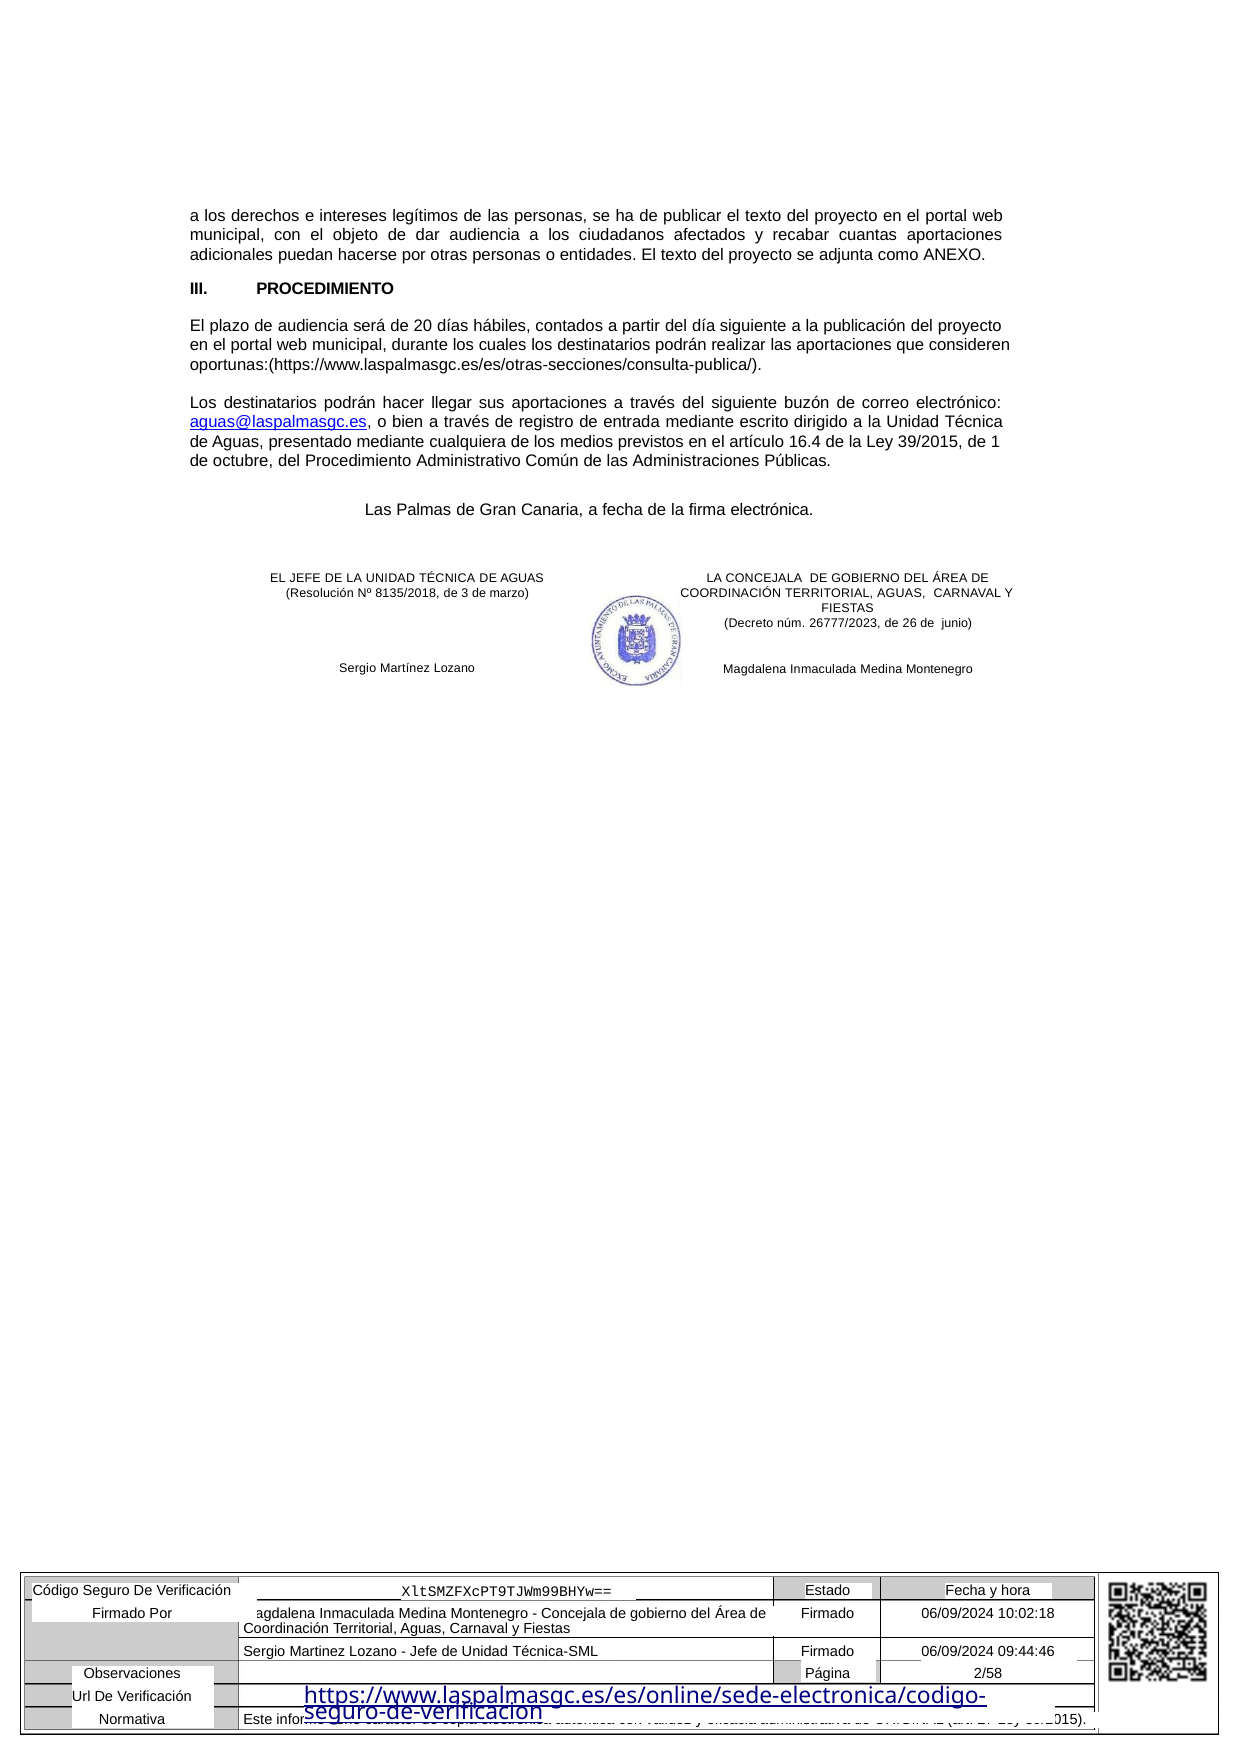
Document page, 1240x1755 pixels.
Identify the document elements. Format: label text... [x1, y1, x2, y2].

text Código Seguro De Verificación [32, 1583, 257, 1599]
text Fecha y hora [945, 1583, 1052, 1599]
text III. [189, 279, 233, 298]
text Los destinatarios podrán hacer llegar sus aportaciones a través del siguiente buzón de correo electrónico: [189, 394, 1024, 412]
text https://www.laspalmasgc.es/es/online/sede-electronica/codigo-seguro-de-verificacion [339, 1690, 1055, 1723]
text Las Palmas de Gran Canaria, a fecha de la firma electrónica. [364, 501, 837, 519]
text LA CONCEJALA DE GOBIERNO DEL ÁREA DE [706, 571, 1041, 586]
text Estado [805, 1583, 872, 1599]
text de Aguas, presentado mediante cualquiera de los medios previstos en el artículo 16.4 de la Ley 39/2015, de 1 [189, 432, 1024, 451]
text Normativa [99, 1712, 214, 1728]
text Magdalena Inmaculada Medina Montenegro - Concejala de gobierno del Área de [257, 1606, 791, 1622]
text https://www.laspalmasgc.es/es/online/sede-electronica/codigo-seguro-de-verificacion [338, 1690, 468, 1705]
text Firmado [801, 1643, 876, 1659]
text XltSMZFXcPT9TJWm99BHYw== [401, 1584, 636, 1600]
text (Resolución Nº 8135/2018, de 3 de marzo) [286, 586, 569, 600]
text Firmado Por [92, 1606, 257, 1622]
text Sergio Martínez Lozano [339, 661, 495, 676]
text Url De Verificación [72, 1689, 214, 1705]
text 2/58 [974, 1666, 1077, 1682]
text de octubre, del Procedimiento Administrativo Común de las Administraciones Públicas. [189, 451, 1024, 470]
text https://www.laspalmasgc.es/es/online/sede-electronica/codigo-seguro-de-verificacion [556, 1690, 960, 1705]
text Magdalena Inmaculada Medina Montenegro [723, 662, 998, 676]
text FIESTAS [821, 601, 1041, 616]
text Coordinación Territorial, Aguas, Carnaval y Fiestas [243, 1622, 791, 1636]
text El plazo de audiencia será de 20 días hábiles, contados a partir del día siguiente a la publicación del proyecto [189, 317, 1025, 335]
text a los derechos e intereses legítimos de las personas, se ha de publicar el texto del proyecto en el portal web [189, 207, 1024, 225]
text EL JEFE DE LA UNIDAD TÉCNICA DE AGUAS [270, 571, 569, 586]
text PROCEDIMIENTO [256, 279, 421, 298]
text 06/09/2024 10:02:18 [921, 1606, 1077, 1622]
text Este informe tiene carácter de copia electrónica auténtica con validez y eficacia administrativa de ORIGINAL (art. 27 Ley 39/2015). [243, 1712, 1113, 1728]
text Observaciones [83, 1666, 214, 1682]
text 06/09/2024 09:44:46 [921, 1643, 1077, 1659]
text adicionales puedan hacerse por otras personas o entidades. El texto del proyecto se adjunta como ANEXO. [189, 245, 1024, 264]
text (Decreto núm. 26777/2023, de 26 de junio) [724, 616, 997, 630]
text oportunas:(https://www.laspalmasgc.es/es/otras-secciones/consulta-publica/). [189, 355, 1025, 374]
text Sergio Martinez Lozano - Jefe de Unidad Técnica-SML [243, 1643, 623, 1659]
text Firmado [801, 1606, 876, 1622]
text municipal, con el objeto de dar audiencia a los ciudadanos afectados y recabar cuantas aportaciones [189, 226, 1024, 244]
text COORDINACIÓN TERRITORIAL, AGUAS, CARNAVAL Y [680, 586, 1041, 601]
text Página [805, 1666, 876, 1682]
text en el portal web municipal, durante los cuales los destinatarios podrán realizar las aportaciones que consideren [189, 336, 1025, 354]
text aguas@laspalmasgc.es, o bien a través de registro de entrada mediante escrito dirigido a la Unidad Técnica [189, 413, 1024, 431]
